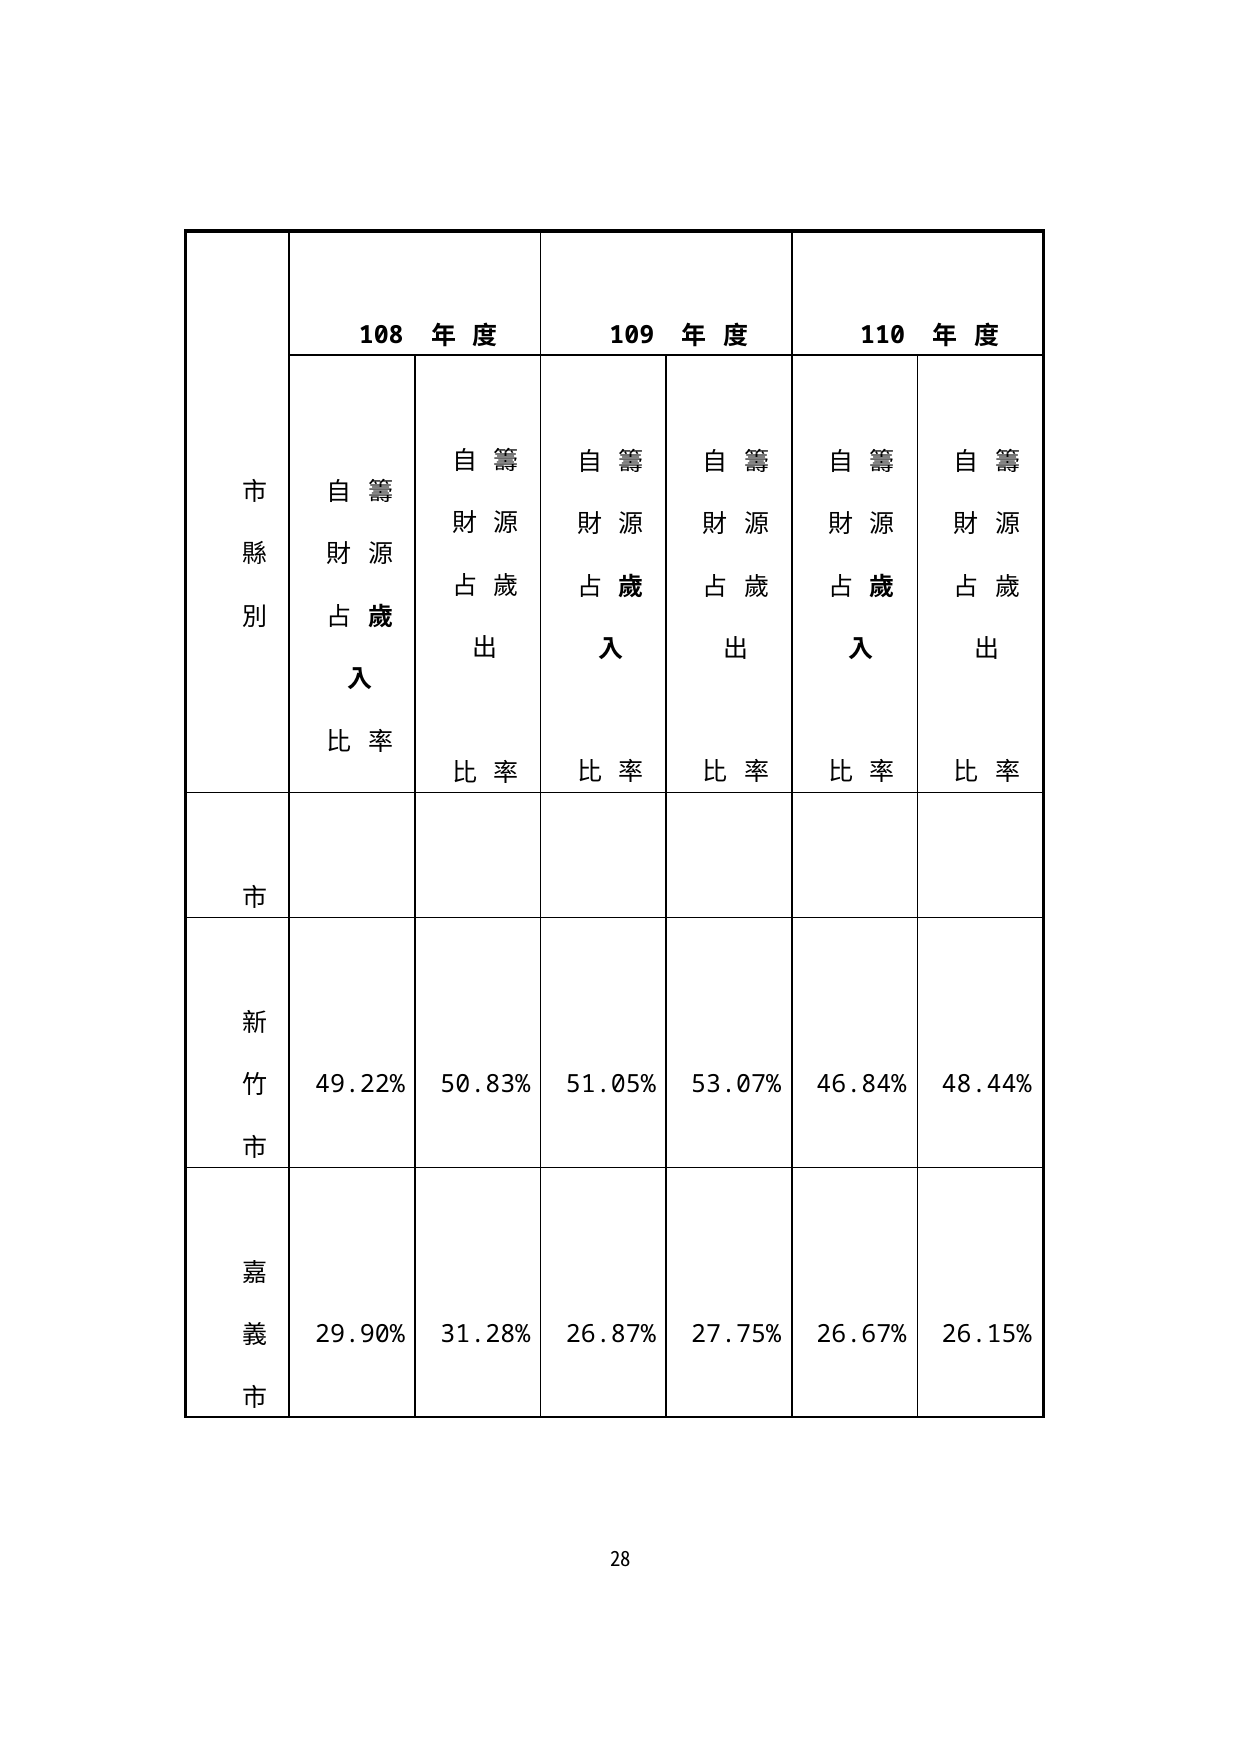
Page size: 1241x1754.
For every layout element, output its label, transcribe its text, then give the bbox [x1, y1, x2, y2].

table_cell 自籌財源占歲入 比率 [793, 356, 917, 792]
table_cell 48.44% [918, 918, 1042, 1166]
table_cell [793, 793, 917, 917]
table_cell [667, 793, 791, 917]
table_cell 46.84% [793, 918, 917, 1166]
table_cell 26.67% [793, 1168, 917, 1416]
table_header 109年度 [541, 233, 791, 354]
table_cell [918, 793, 1042, 917]
table_cell 27.75% [667, 1168, 791, 1416]
table_cell [416, 793, 540, 917]
table_cell 新竹市 [187, 918, 288, 1166]
table_cell 自籌財源占歲出 比率 [416, 356, 540, 792]
table_header 110年度 [793, 233, 1042, 354]
table_cell [290, 793, 414, 917]
table_cell 26.15% [918, 1168, 1042, 1416]
table_cell 自籌財源占歲出 比率 [667, 356, 791, 792]
table_cell 50.83% [416, 918, 540, 1166]
table_cell 市 [187, 793, 288, 917]
table_cell 嘉義市 [187, 1168, 288, 1416]
table_cell 53.07% [667, 918, 791, 1166]
table_cell 49.22% [290, 918, 414, 1166]
table_header 市縣別 [187, 233, 288, 792]
table_cell 26.87% [541, 1168, 665, 1416]
table_cell 51.05% [541, 918, 665, 1166]
table_cell 自籌財源占歲出 比率 [918, 356, 1042, 792]
table_cell 31.28% [416, 1168, 540, 1416]
table_cell 自籌財源占歲入 比率 [541, 356, 665, 792]
table_cell 自籌財源占歲入 比率 [290, 356, 414, 792]
table_cell 29.90% [290, 1168, 414, 1416]
table_cell [541, 793, 665, 917]
table_header 108年度 [290, 233, 540, 354]
